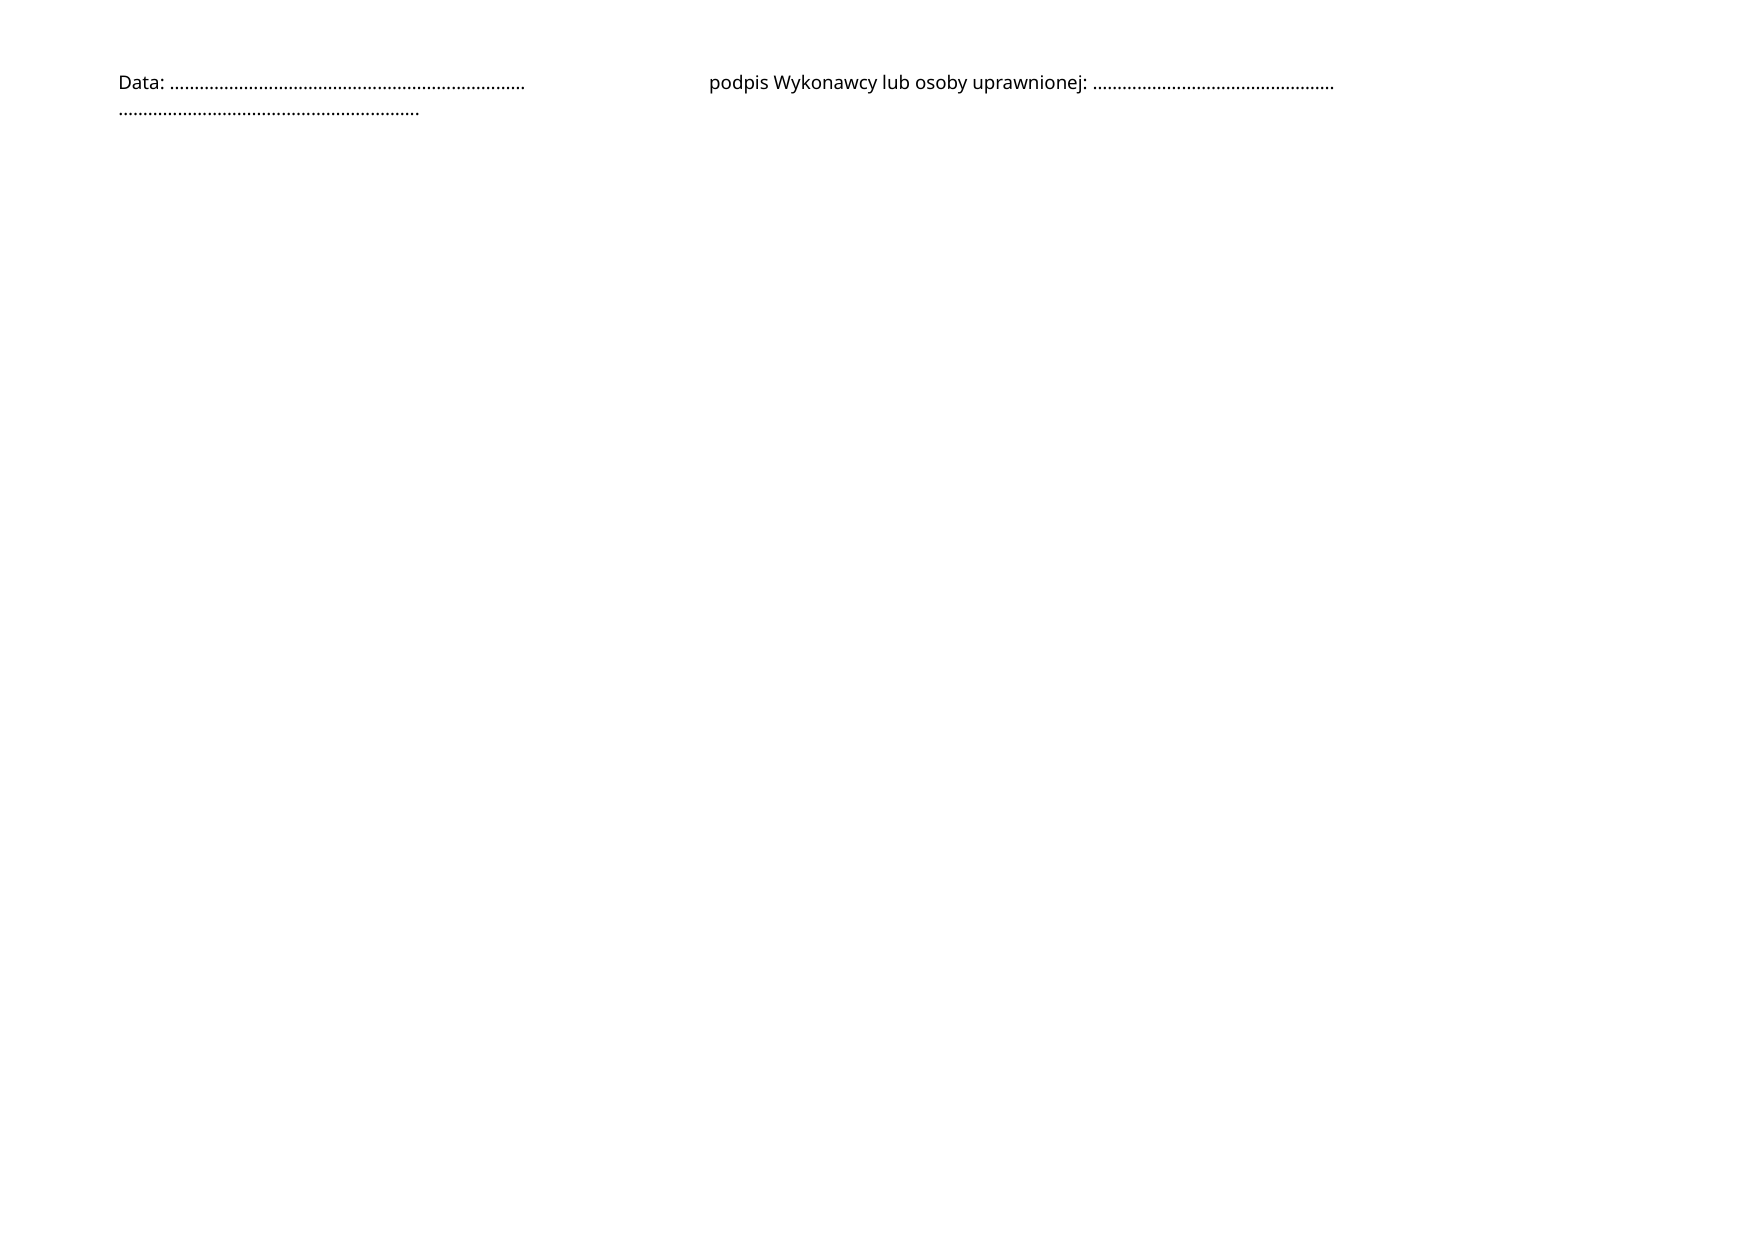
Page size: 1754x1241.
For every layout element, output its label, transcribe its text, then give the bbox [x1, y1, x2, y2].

text Data: ……………………………………………………………… podpis Wykonawcy lub osoby uprawnionej: ………………………………………….……………………………………………………. [118, 69, 1636, 121]
